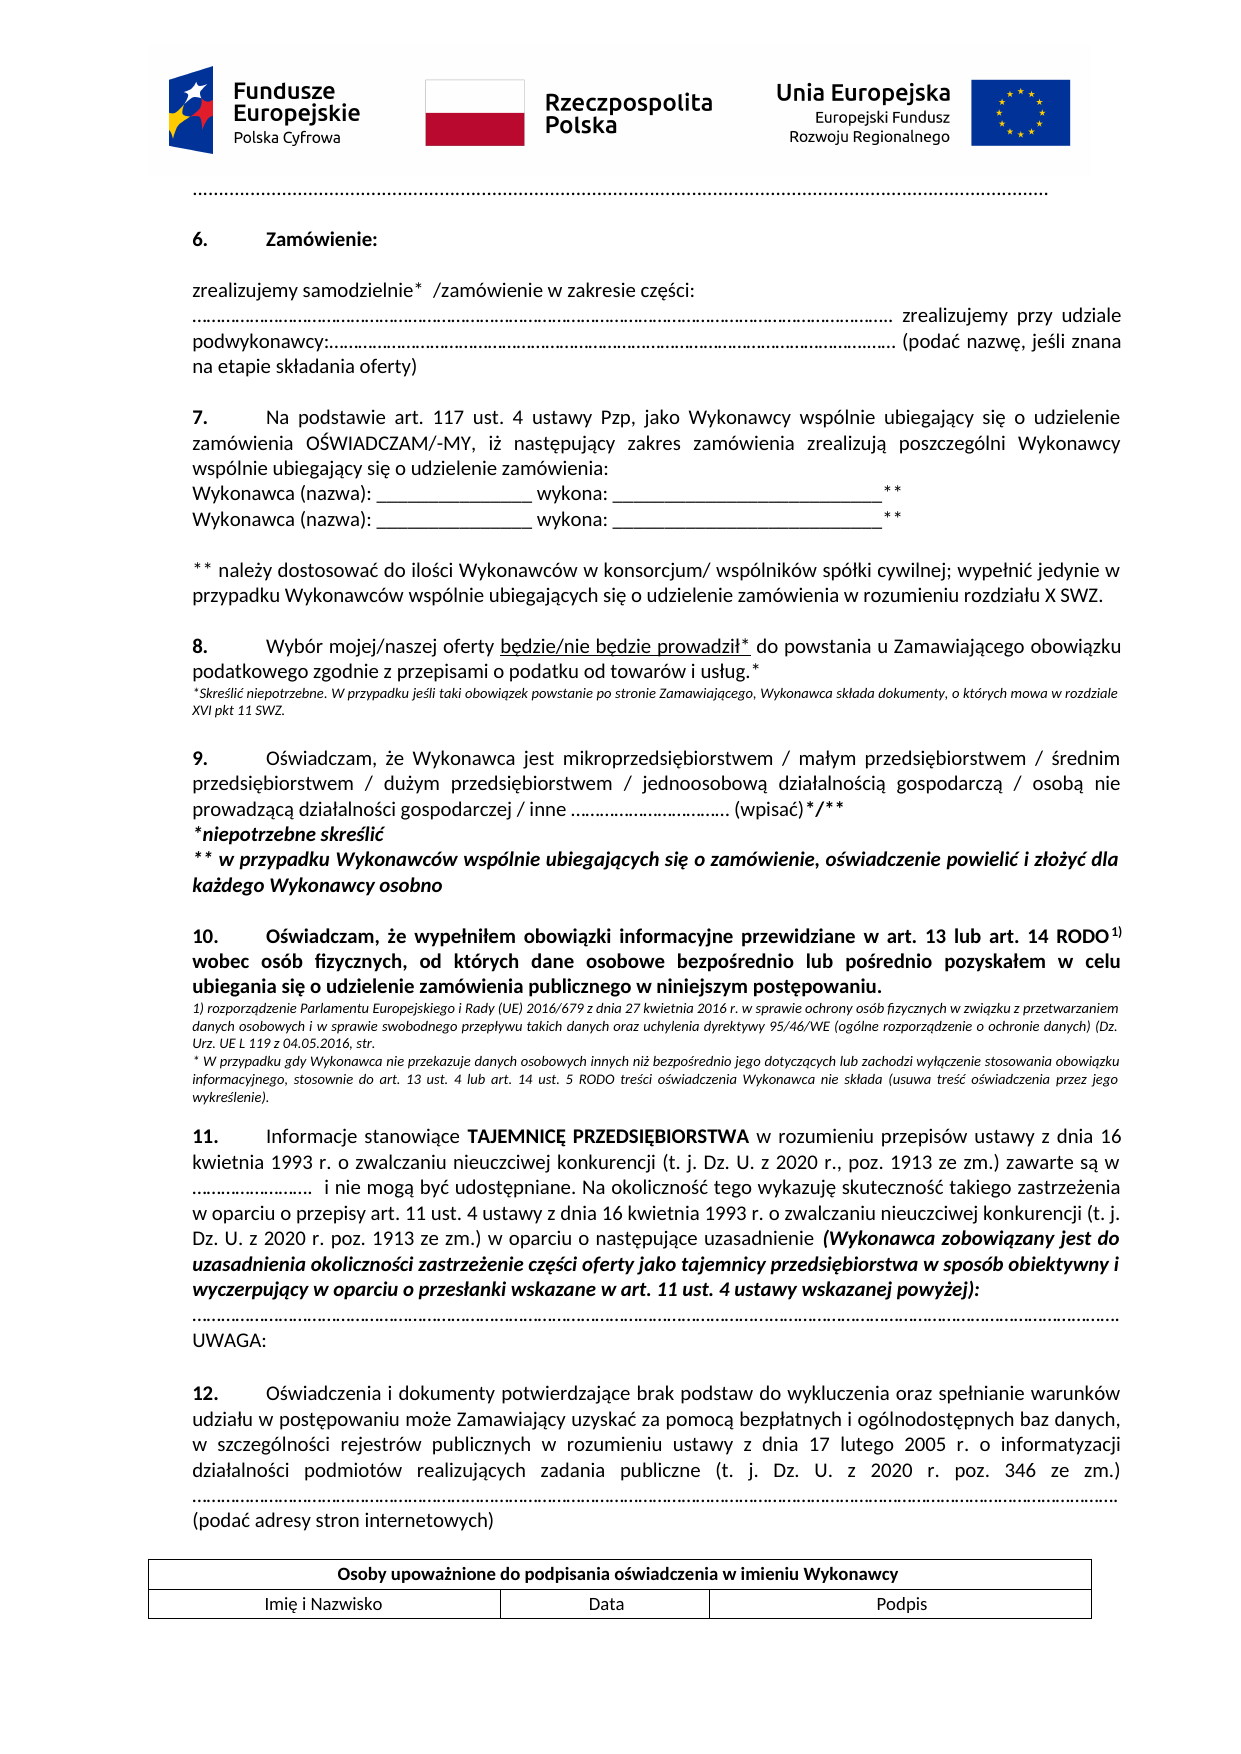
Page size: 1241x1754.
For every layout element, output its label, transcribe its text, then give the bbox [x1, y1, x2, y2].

text (podać adresy stron internetowych) [148, 1508, 1122, 1533]
list Wybór mojej/naszej oferty będzie/nie będzie prowadził* do powstania u Zamawiającego obowiązku podatkowego zgodnie z przepisami o podatku od towarów i usług.* [192, 633, 1122, 684]
text ................................................................................................................................................................... [192, 176, 1122, 201]
table_cell Imię i Nazwisko [149, 1590, 500, 1617]
list Informacje stanowiące TAJEMNICĘ PRZEDSIĘBIORSTWA w rozumieniu przepisów ustawy z dnia 16 kwietnia 1993 r. o zwalczaniu nieuczciwej konkurencji (t. j. Dz. U. z 2020 r., poz. 1913 ze zm.) zawarte są w ……………………. i nie mogą być udostępniane. Na okoliczność tego wykazuję skuteczność takiego zastrzeżenia w oparciu o przepisy art. 11 ust. 4 ustawy z dnia 16 kwietnia 1993 r. o zwalczaniu nieuczciwej konkurencji (t. j. Dz. U. z 2020 r. poz. 1913 ze zm.) w oparciu o następujące uzasadnienie (Wykonawca zobowiązany jest do uzasadnienia okoliczności zastrzeżenie części oferty jako tajemnicy przedsiębiorstwa w sposób obiektywny i wyczerpujący w oparciu o przesłanki wskazane w art. 11 ust. 4 ustawy wskazanej powyżej): [192, 1124, 1122, 1302]
text * W przypadku gdy Wykonawca nie przekazuje danych osobowych innych niż bezpośrednio jego dotyczących lub zachodzi wyłączenie stosowania obowiązku informacyjnego, stosownie do art. 13 ust. 4 lub art. 14 ust. 5 RODO treści oświadczenia Wykonawca nie składa (usuwa treść oświadczenia przez jego wykreślenie). [192, 1052, 1122, 1106]
table_cell Podpis [710, 1590, 1091, 1617]
list Oświadczam, że Wykonawca jest mikroprzedsiębiorstwem / małym przedsiębiorstwem / średnim przedsiębiorstwem / dużym przedsiębiorstwem / jednoosobową działalnością gospodarczą / osobą nie prowadzącą działalności gospodarczej / inne …………………………… (wpisać)*/** [192, 745, 1122, 821]
text 1) rozporządzenie Parlamentu Europejskiego i Rady (UE) 2016/679 z dnia 27 kwietnia 2016 r. w sprawie ochrony osób fizycznych w związku z przetwarzaniem danych osobowych i w sprawie swobodnego przepływu takich danych oraz uchylenia dyrektywy 95/46/WE (ogólne rozporządzenie o ochronie danych) (Dz. Urz. UE L 119 z 04.05.2016, str. [192, 999, 1122, 1052]
text ……………………………………………………………………………………………………………………………….. zrealizujemy przy udziale podwykonawcy:………………………………………………………………………………………………….…… (podać nazwę, jeśli znana na etapie składania oferty) [192, 303, 1122, 379]
list Na podstawie art. 117 ust. 4 ustawy Pzp, jako Wykonawcy wspólnie ubiegający się o udzielenie zamówienia OŚWIADCZAM/-MY, iż następujący zakres zamówienia zrealizują poszczególni Wykonawcy wspólnie ubiegający się o udzielenie zamówienia: [192, 404, 1122, 481]
text Wykonawca (nazwa): _______________ wykona: __________________________** [192, 506, 1122, 531]
list Oświadczam, że wypełniłem obowiązki informacyjne przewidziane w art. 13 lub art. 14 RODO1) wobec osób fizycznych, od których dane osobowe bezpośrednio lub pośrednio pozyskałem w celu ubiegania się o udzielenie zamówienia publicznego w niniejszym postępowaniu. [192, 923, 1122, 999]
text UWAGA: [192, 1327, 1122, 1352]
list Oświadczenia i dokumenty potwierdzające brak podstaw do wykluczenia oraz spełnianie warunków udziału w postępowaniu może Zamawiający uzyskać za pomocą bezpłatnych i ogólnodostępnych baz danych, w szczególności rejestrów publicznych w rozumieniu ustawy z dnia 17 lutego 2005 r. o informatyzacji działalności podmiotów realizujących zadania publiczne (t. j. Dz. U. z 2020 r. poz. 346 ze zm.) …………………………………………………………………………………………………………………………………………………………………………. [192, 1381, 1122, 1508]
text Wykonawca (nazwa): _______________ wykona: __________________________** [192, 481, 1122, 506]
text *Skreślić niepotrzebne. W przypadku jeśli taki obowiązek powstanie po stronie Zamawiającego, Wykonawca składa dokumenty, o których mowa w rozdziale XVI pkt 11 SWZ. [192, 684, 1122, 719]
text ** w przypadku Wykonawców wspólnie ubiegających się o zamówienie, oświadczenie powielić i złożyć dla każdego Wykonawcy osobno [192, 847, 1122, 897]
text ** należy dostosować do ilości Wykonawców w konsorcjum/ wspólników spółki cywilnej; wypełnić jedynie w przypadku Wykonawców wspólnie ubiegających się o udzielenie zamówienia w rozumieniu rozdziału X SWZ. [192, 557, 1122, 608]
table_cell Data [501, 1590, 709, 1617]
text *niepotrzebne skreślić [192, 821, 1122, 847]
table_header Osoby upoważnione do podpisania oświadczenia w imieniu Wykonawcy [149, 1560, 1091, 1589]
text zrealizujemy samodzielnie* /zamówienie w zakresie części: [192, 277, 1122, 303]
text ………………………………………………………………………………………………………...………………………………………………………………. [192, 1302, 1122, 1327]
list Zamówienie: [192, 226, 1122, 252]
